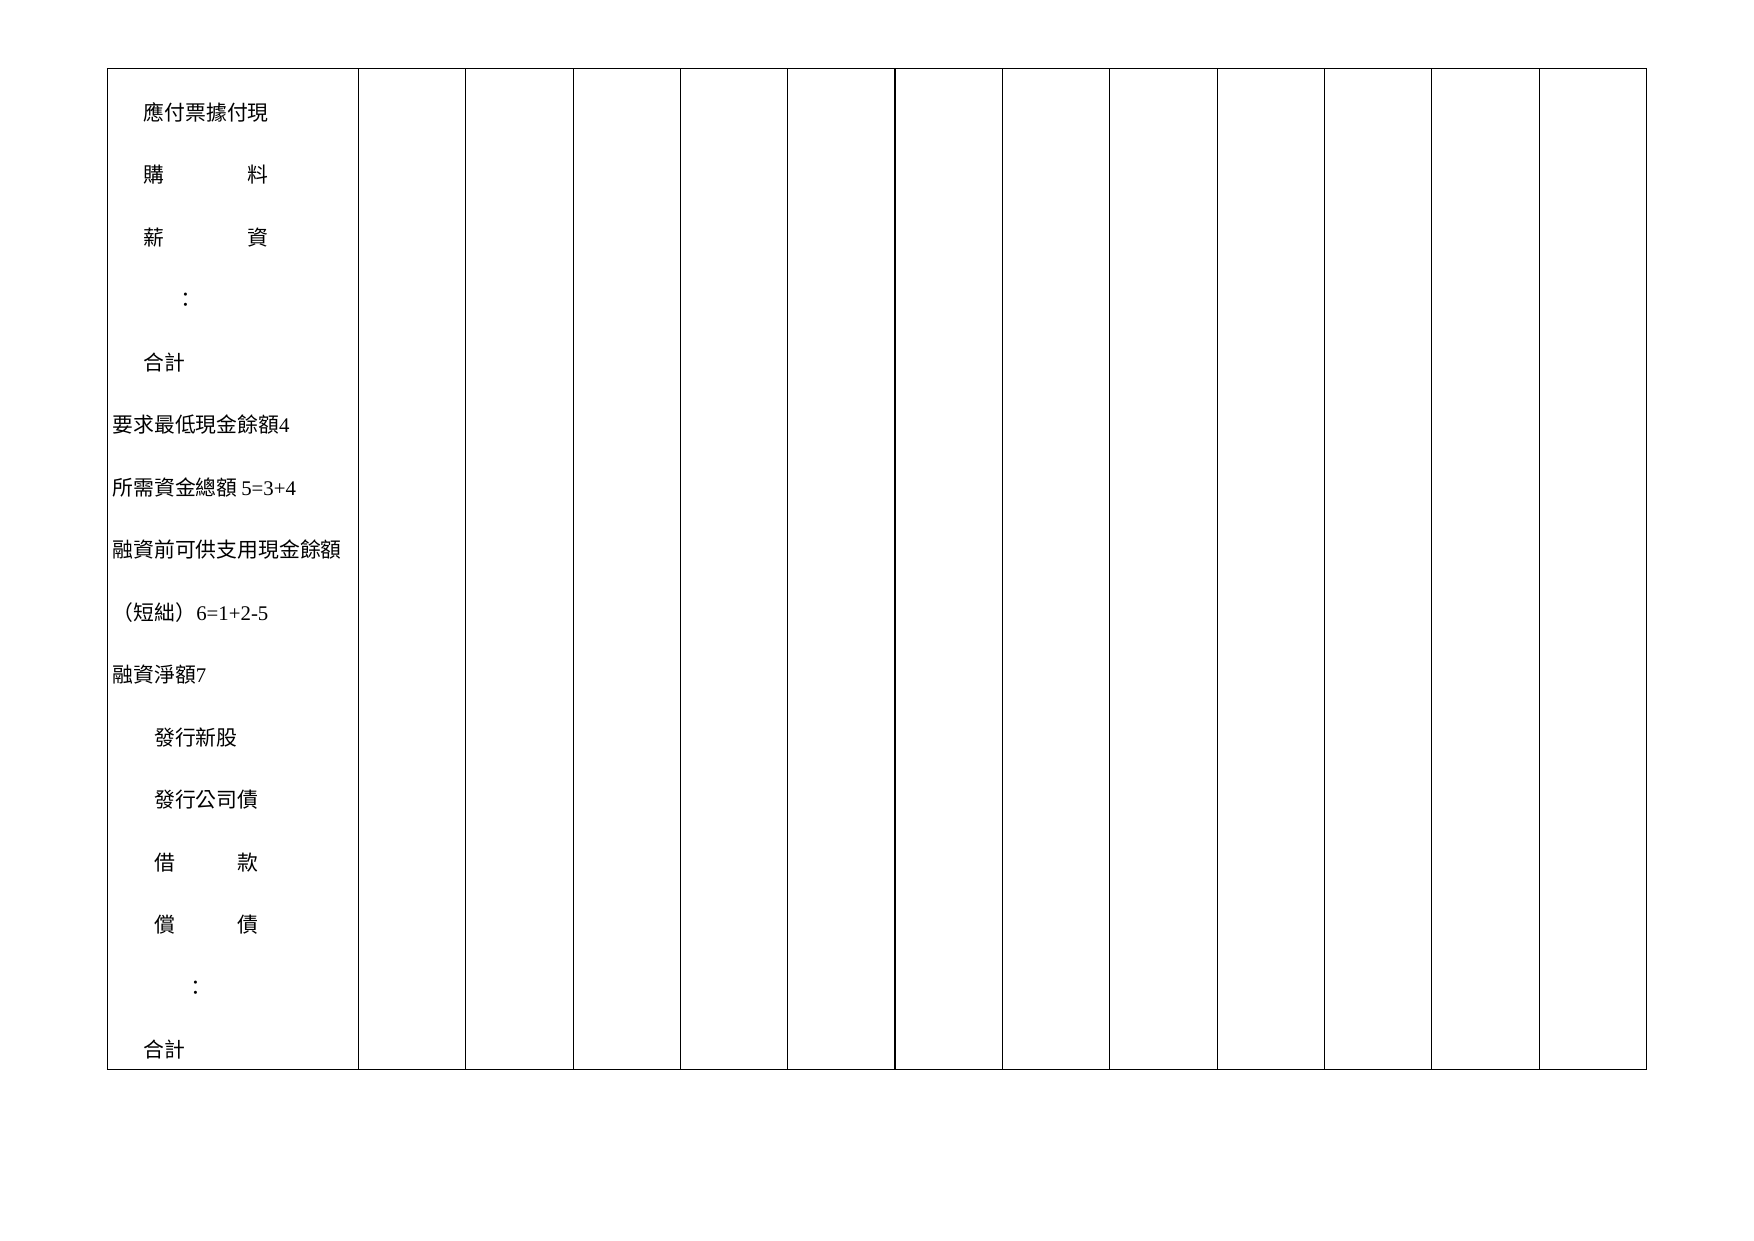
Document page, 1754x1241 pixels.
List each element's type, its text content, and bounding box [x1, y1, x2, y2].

table_cell [359, 69, 465, 1069]
table_cell [1003, 69, 1109, 1069]
table_cell [1110, 69, 1217, 1069]
table_cell [1432, 69, 1539, 1069]
table_cell [681, 69, 787, 1069]
table_cell [1540, 69, 1646, 1069]
table_cell [574, 69, 680, 1069]
table_cell [1218, 69, 1324, 1069]
table_cell 應付票據付現 購 料 薪 資 ： 合計 要求最低現金餘額4 所需資金總額5=3+4 融資前可供支用現金餘額 （短絀）6=1+2-5 融資淨額7 發行新股 發行公司債 借 款 償 債 ： 合計 [108, 69, 358, 1069]
table_cell [896, 69, 1002, 1069]
table_cell [466, 69, 573, 1069]
table_cell [1325, 69, 1431, 1069]
table_cell [788, 69, 894, 1069]
